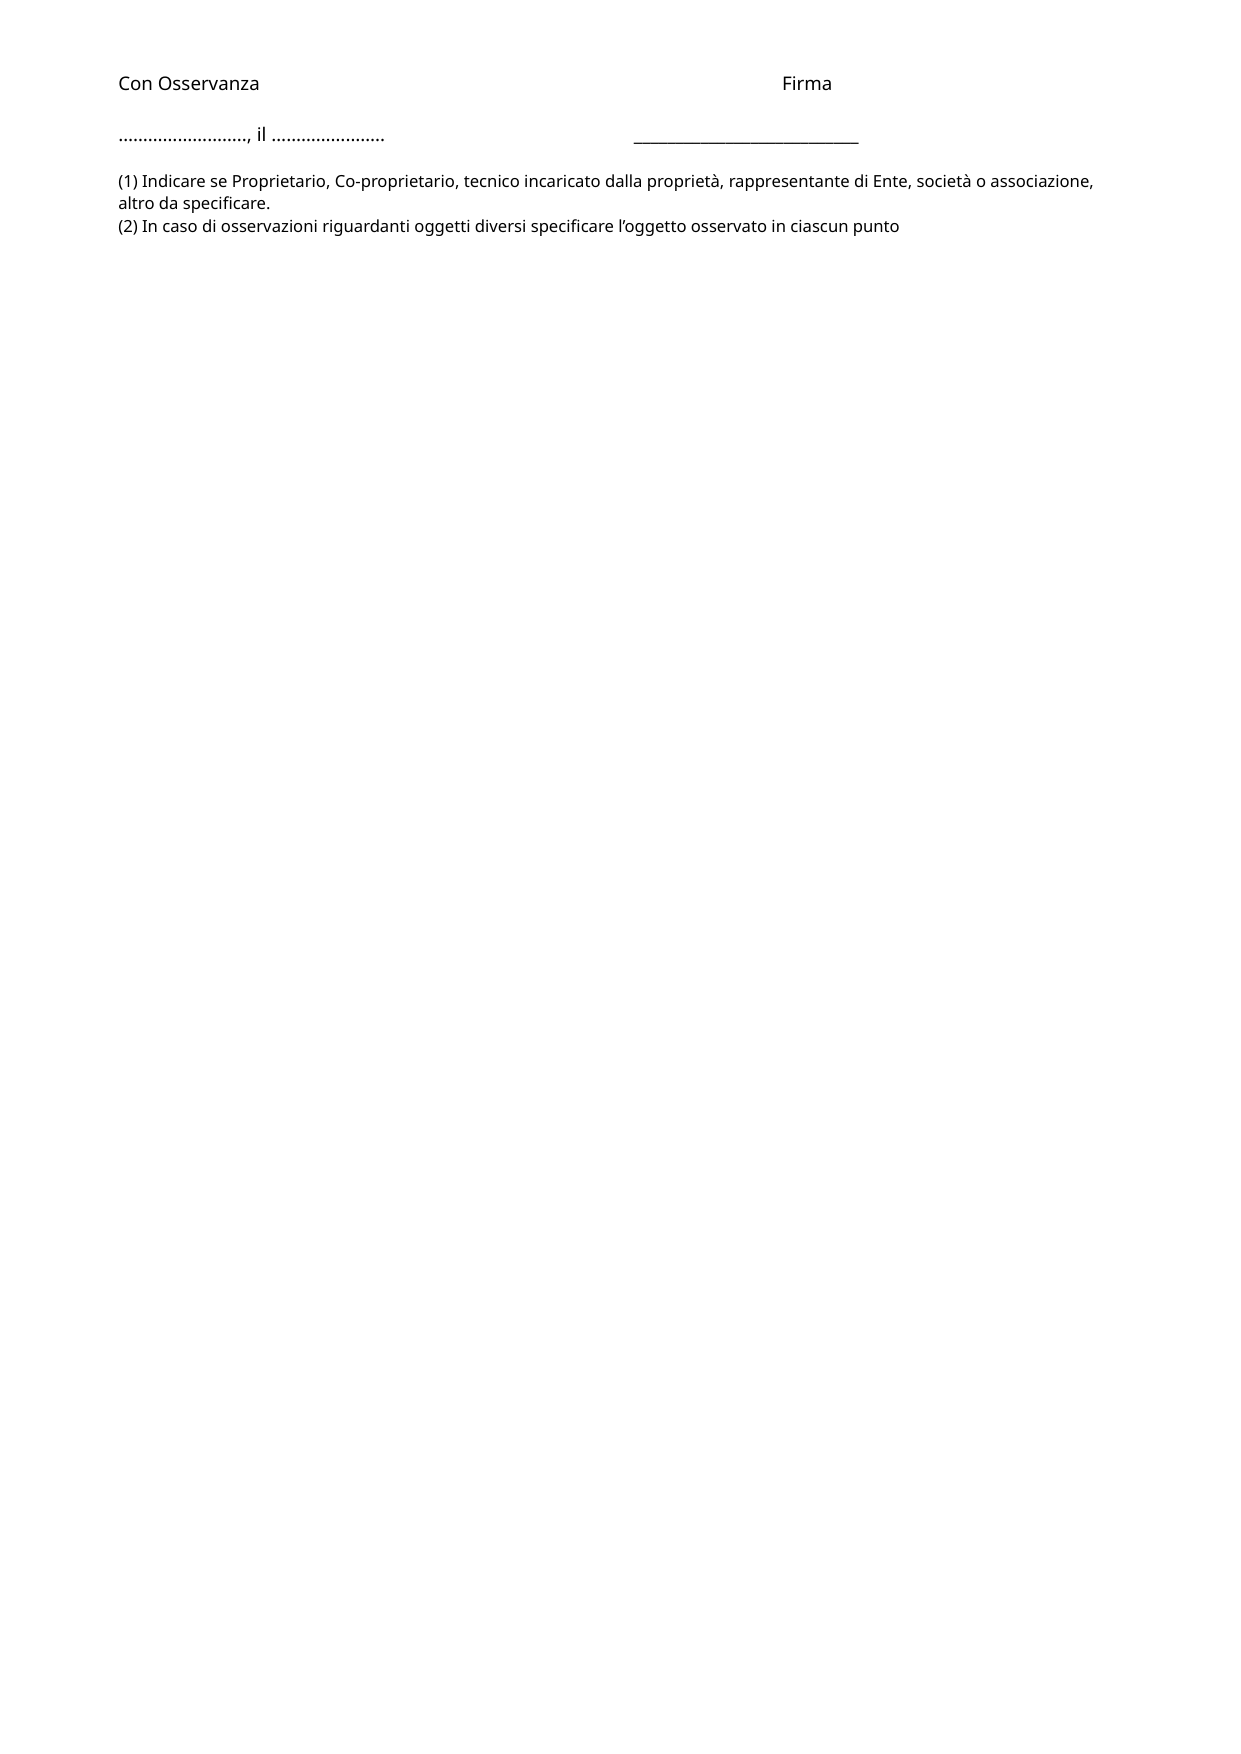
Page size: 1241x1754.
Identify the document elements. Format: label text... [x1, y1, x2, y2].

text …………………….., il ………………….. ___________________________ [118, 121, 1122, 146]
subtitle Con Osservanza Firma [118, 70, 1122, 95]
text (2) In caso di osservazioni riguardanti oggetti diversi specificare l’oggetto osservato in ciascun punto [118, 214, 1122, 237]
text (1) Indicare se Proprietario, Co-proprietario, tecnico incaricato dalla proprietà, rappresentante di Ente, società o associazione, altro da specificare. [118, 169, 1122, 214]
